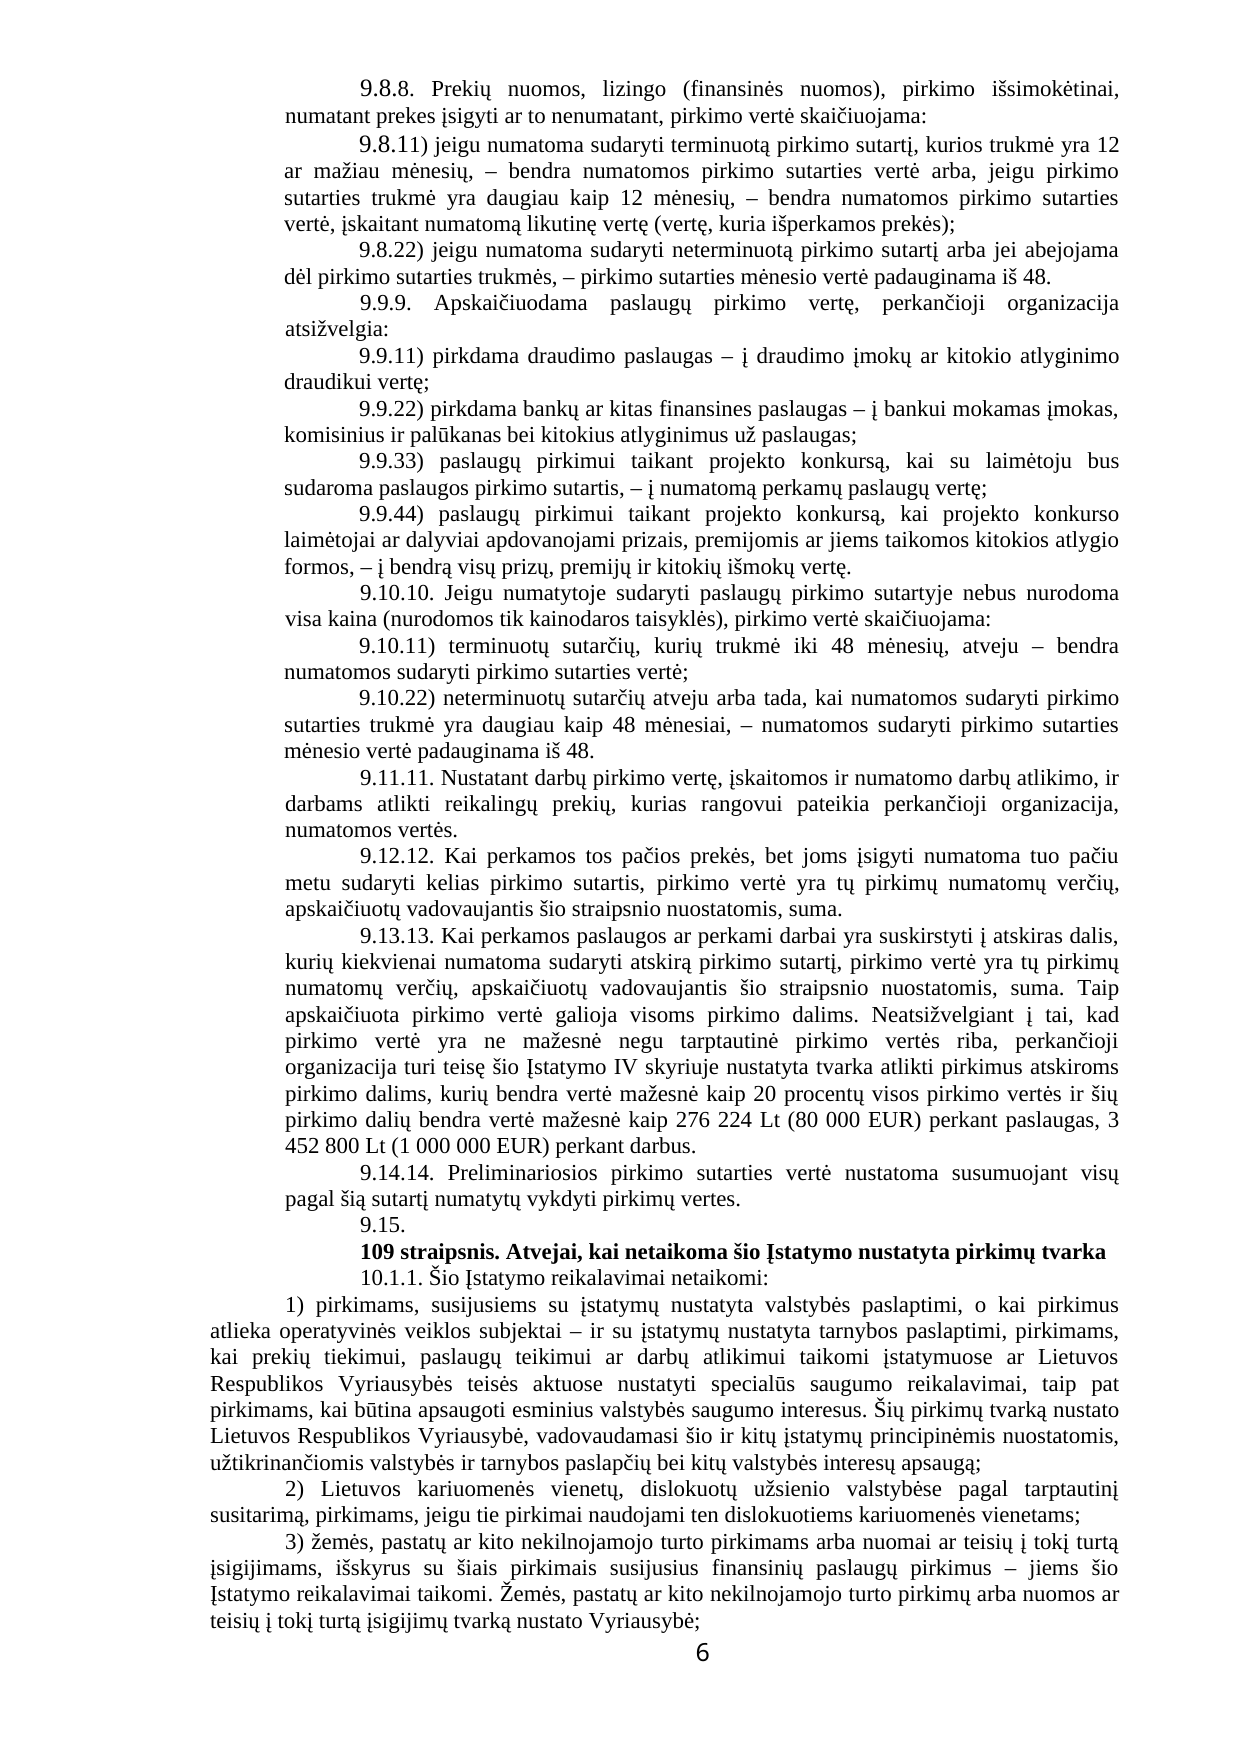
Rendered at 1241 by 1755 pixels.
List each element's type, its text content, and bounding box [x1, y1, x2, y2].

subtitle 11. Nustatant darbų pirkimo vertę, įskaitomos ir numatomo darbų atlikimo, ir darbams atlikti reikalingų prekių, kurias rangovui pateikia perkančioji organizacija, numatomos vertės. [210, 763, 1120, 843]
text 1) pirkimams, susijusiems su įstatymų nustatyta valstybės paslaptimi, o kai pirkimus atlieka operatyvinės veiklos subjektai – ir su įstatymų nustatyta tarnybos paslaptimi, pirkimams, kai prekių tiekimui, paslaugų teikimui ar darbų atlikimui taikomi įstatymuose ar Lietuvos Respublikos Vyriausybės teisės aktuose nustatyti specialūs saugumo reikalavimai, taip pat pirkimams, kai būtina apsaugoti esminius valstybės saugumo interesus. Šių pirkimų tvarką nustato Lietuvos Respublikos Vyriausybė, vadovaudamasi šio ir kitų įstatymų principinėmis nuostatomis, užtikrinančiomis valstybės ir tarnybos paslapčių bei kitų valstybės interesų apsaugą; [210, 1291, 1120, 1475]
subtitle 1. Šio Įstatymo reikalavimai netaikomi: [210, 1264, 1120, 1291]
subtitle 9. Apskaičiuodama paslaugų pirkimo vertę, perkančioji organizacija atsižvelgia: [210, 289, 1120, 342]
subtitle 9 straipsnis. Atvejai, kai netaikoma šio Įstatymo nustatyta pirkimų tvarka [210, 1238, 1120, 1264]
subtitle 13. Kai perkamos paslaugos ar perkami darbai yra suskirstyti į atskiras dalis, kurių kiekvienai numatoma sudaryti atskirą pirkimo sutartį, pirkimo vertė yra tų pirkimų numatomų verčių, apskaičiuotų vadovaujantis šio straipsnio nuostatomis, suma. Taip apskaičiuota pirkimo vertė galioja visoms pirkimo dalims. Neatsižvelgiant į tai, kad pirkimo vertė yra ne mažesnė negu tarptautinė pirkimo vertės riba, perkančioji organizacija turi teisę šio Įstatymo IV skyriuje nustatyta tvarka atlikti pirkimus atskiroms pirkimo dalims, kurių bendra vertė mažesnė kaip 20 procentų visos pirkimo vertės ir šių pirkimo dalių bendra vertė mažesnė kaip 276 224 Lt (80 000 EUR) perkant paslaugas, 3 452 800 Lt (1 000 000 EUR) perkant darbus. [210, 922, 1120, 1159]
subtitle 14. Preliminariosios pirkimo sutarties vertė nustatoma susumuojant visų pagal šią sutartį numatytų vykdyti pirkimų vertes. [210, 1159, 1120, 1212]
text 2) Lietuvos kariuomenės vienetų, dislokuotų užsienio valstybėse pagal tarptautinį susitarimą, pirkimams, jeigu tie pirkimai naudojami ten dislokuotiems kariuomenės vienetams; [210, 1475, 1120, 1528]
subtitle 4) paslaugų pirkimui taikant projekto konkursą, kai projekto konkurso laimėtojai ar dalyviai apdovanojami prizais, premijomis ar jiems taikomos kitokios atlygio formos, – į bendrą visų prizų, premijų ir kitokių išmokų vertę. [210, 500, 1120, 579]
subtitle 2) jeigu numatoma sudaryti neterminuotą pirkimo sutartį arba jei abejojama dėl pirkimo sutarties trukmės, – pirkimo sutarties mėnesio vertė padauginama iš 48. [210, 236, 1120, 289]
subtitle 2) neterminuotų sutarčių atveju arba tada, kai numatomos sudaryti pirkimo sutarties trukmė yra daugiau kaip 48 mėnesiai, – numatomos sudaryti pirkimo sutarties mėnesio vertė padauginama iš 48. [210, 684, 1120, 763]
subtitle 12. Kai perkamos tos pačios prekės, bet joms įsigyti numatoma tuo pačiu metu sudaryti kelias pirkimo sutartis, pirkimo vertė yra tų pirkimų numatomų verčių, apskaičiuotų vadovaujantis šio straipsnio nuostatomis, suma. [210, 843, 1120, 922]
subtitle 1) terminuotų sutarčių, kurių trukmė iki 48 mėnesių, atveju – bendra numatomos sudaryti pirkimo sutarties vertė; [210, 632, 1120, 684]
subtitle 8. Prekių nuomos, lizingo (finansinės nuomos), pirkimo išsimokėtinai, numatant prekes įsigyti ar to nenumatant, pirkimo vertė skaičiuojama: [210, 73, 1120, 129]
subtitle 10. Jeigu numatytoje sudaryti paslaugų pirkimo sutartyje nebus nurodoma visa kaina (nurodomos tik kainodaros taisyklės), pirkimo vertė skaičiuojama: [210, 579, 1120, 632]
subtitle 2) pirkdama bankų ar kitas finansines paslaugas – į bankui mokamas įmokas, komisinius ir palūkanas bei kitokius atlyginimus už paslaugas; [210, 394, 1120, 447]
text 3) žemės, pastatų ar kito nekilnojamojo turto pirkimams arba nuomai ar teisių į tokį turtą įsigijimams, išskyrus su šiais pirkimais susijusius finansinių paslaugų pirkimus – jiems šio Įstatymo reikalavimai taikomi. Žemės, pastatų ar kito nekilnojamojo turto pirkimų arba nuomos ar teisių į tokį turtą įsigijimų tvarką nustato Vyriausybė; [210, 1528, 1120, 1633]
subtitle 1) pirkdama draudimo paslaugas – į draudimo įmokų ar kitokio atlyginimo draudikui vertę; [210, 342, 1120, 394]
subtitle 1) jeigu numatoma sudaryti terminuotą pirkimo sutartį, kurios trukmė yra 12 ar mažiau mėnesių, – bendra numatomos pirkimo sutarties vertė arba, jeigu pirkimo sutarties trukmė yra daugiau kaip 12 mėnesių, – bendra numatomos pirkimo sutarties vertė, įskaitant numatomą likutinę vertę (vertę, kuria išperkamos prekės); [210, 129, 1120, 236]
subtitle 3) paslaugų pirkimui taikant projekto konkursą, kai su laimėtoju bus sudaroma paslaugos pirkimo sutartis, – į numatomą perkamų paslaugų vertę; [210, 447, 1120, 500]
